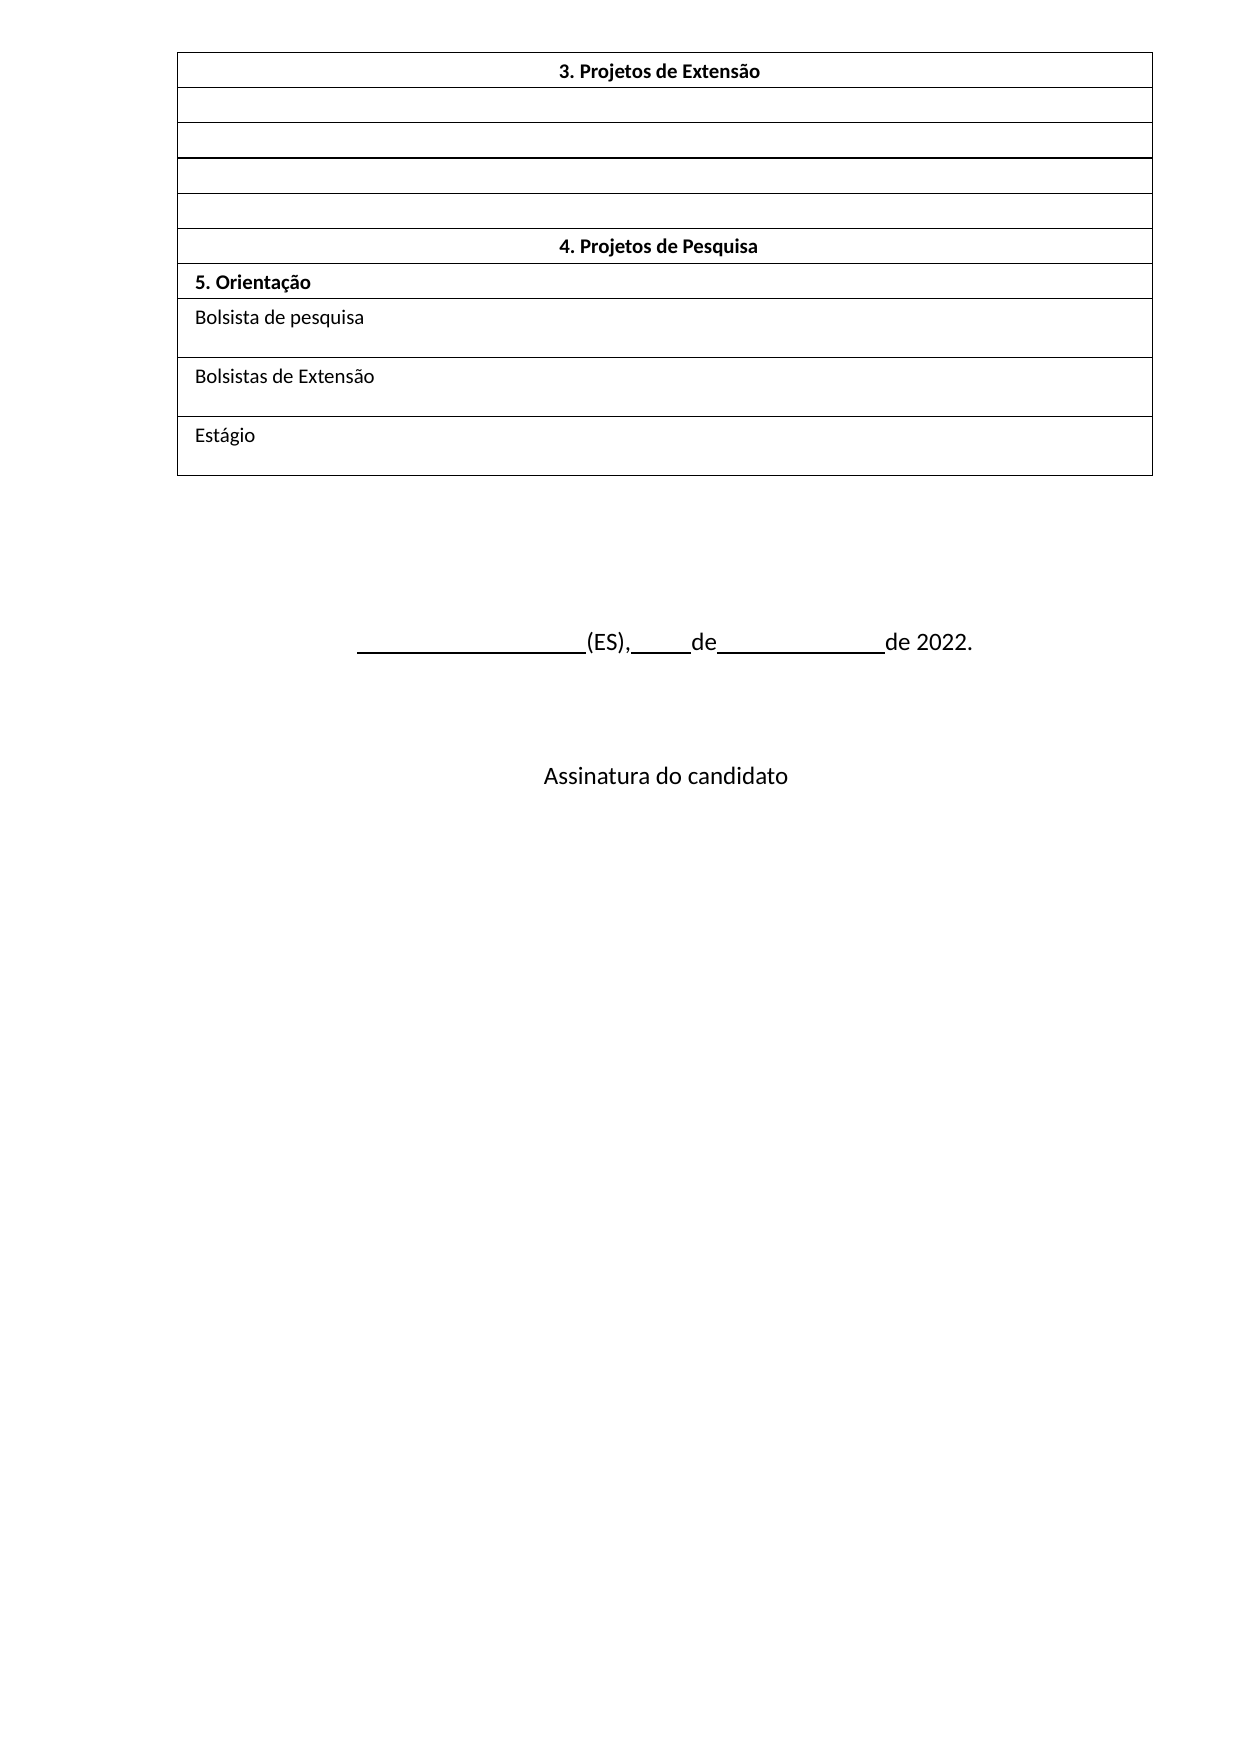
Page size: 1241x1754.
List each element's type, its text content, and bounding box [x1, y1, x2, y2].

table_cell [433, 358, 1152, 416]
table_cell 3. Projetos de Extensão [178, 53, 1152, 87]
table_cell [433, 417, 1152, 475]
text Assinatura do candidato [164, 760, 1167, 791]
table_cell [178, 88, 1152, 122]
text (ES), de de 2022. [164, 626, 1166, 657]
table_cell [178, 194, 1152, 228]
table_cell Estágio [178, 417, 432, 475]
table_cell [178, 123, 1152, 157]
table_cell 4. Projetos de Pesquisa [178, 229, 1152, 263]
table_cell [433, 299, 1152, 357]
table_cell Bolsistas de Extensão [178, 358, 432, 416]
table_header [178, 159, 1152, 193]
table_cell 5. Orientação [178, 264, 1152, 298]
table_cell Bolsista de pesquisa [178, 299, 432, 357]
